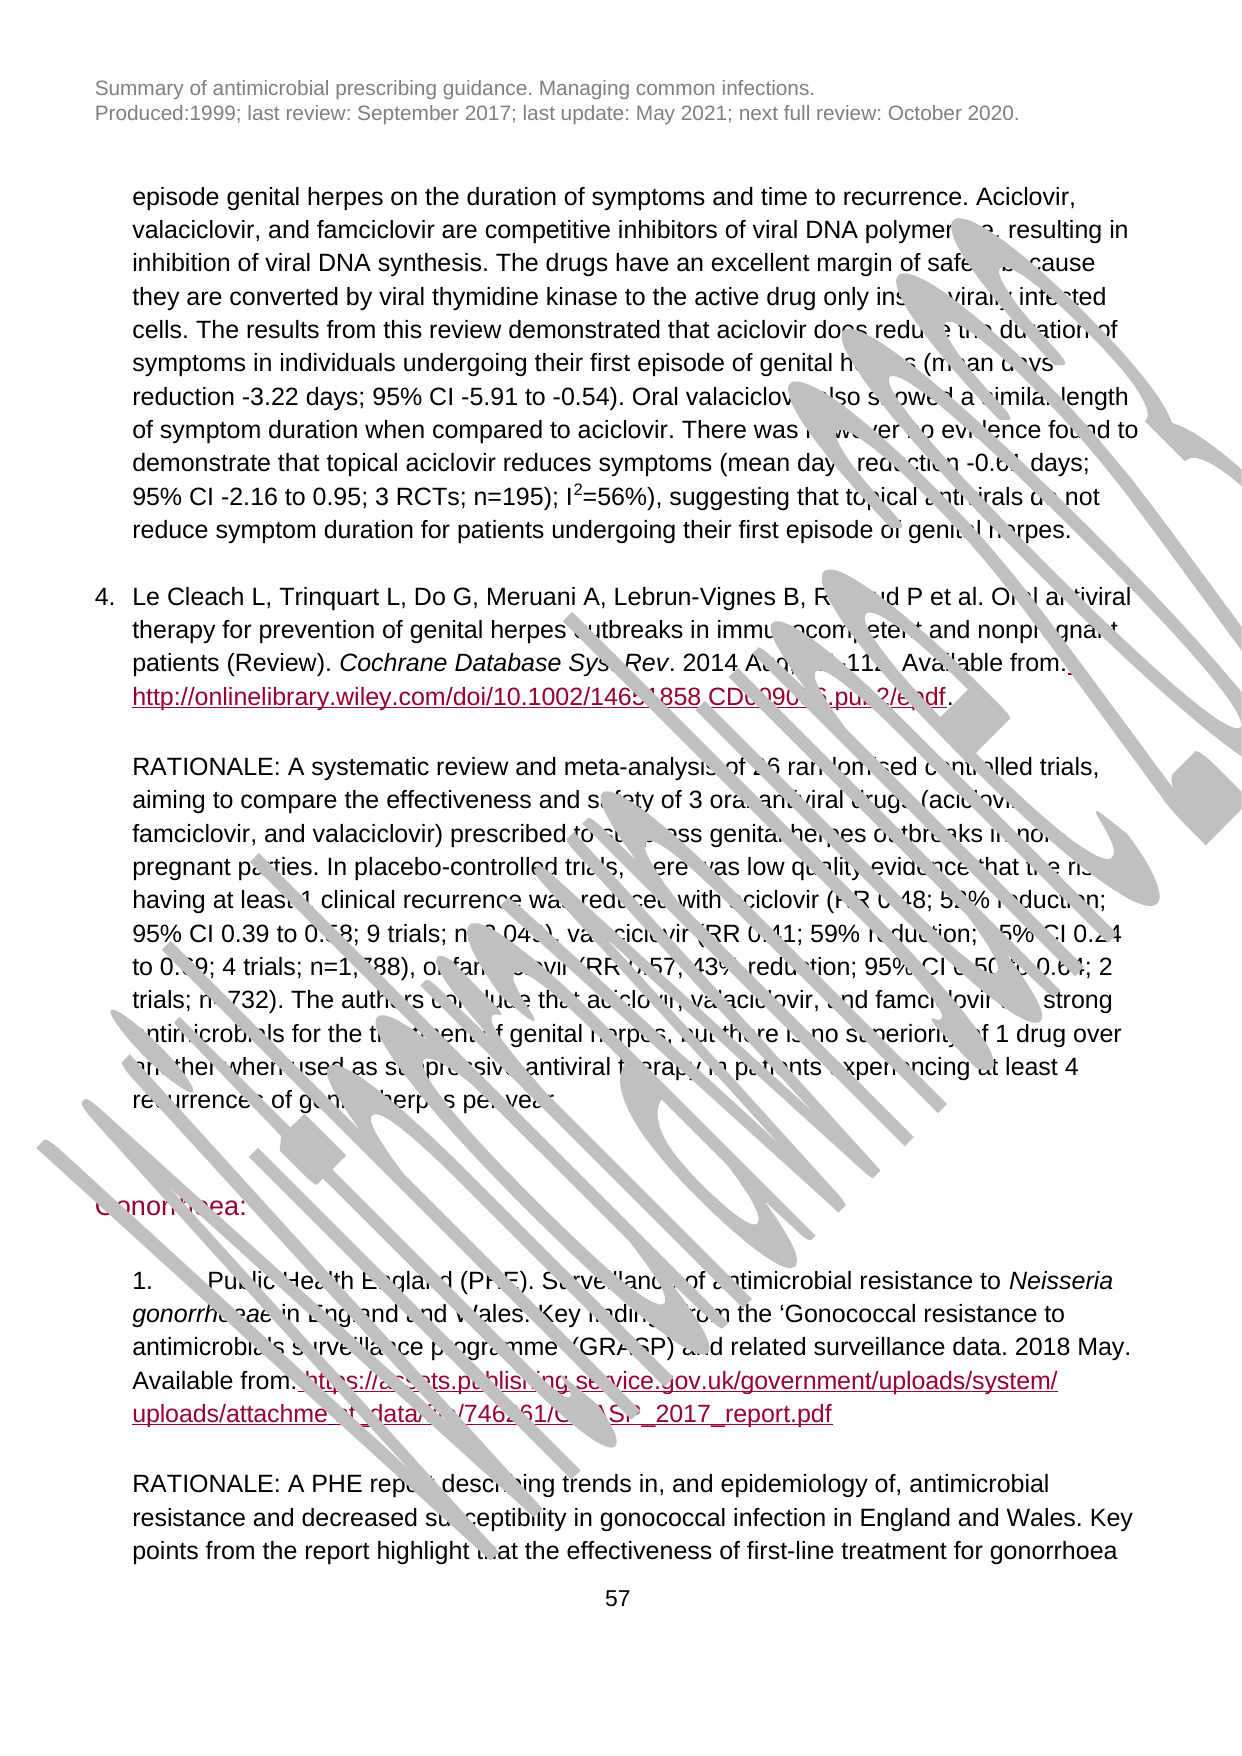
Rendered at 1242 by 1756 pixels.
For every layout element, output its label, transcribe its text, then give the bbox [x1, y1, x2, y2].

subtitle Gonorrhoea: [771, 1190, 984, 1222]
list Le Cleach L, Trinquart L, Do G, Meruani A, Lebrun-Vignes B, Ravaud P et al. Oral antiviral therapy for prevention of genital herpes outbreaks in immunocompetent and nonpregnant patients (Review). Cochrane Database Syst Rev. 2014 Aug; 8:1-112. Available from: http://onlinelibrary.wiley.com/doi/10.1002/14651858.CD009036.pub2/epdf. [94, 577, 912, 711]
list Le Cleach L, Trinquart L, Do G, Meruani A, Lebrun-Vignes B, Ravaud P et al. Oral antiviral therapy for prevention of genital herpes outbreaks in immunocompetent and nonpregnant patients (Review). Cochrane Database Syst Rev. 2014 Aug; 8:1-112. Available from: http://onlinelibrary.wiley.com/doi/10.1002/14651858.CD009036.pub2/epdf. [865, 613, 967, 711]
list Public Health England (PHE). Surveillance of antimicrobial resistance to Neisseria gonorrhoeae in England and Wales: Key findings from the ‘Gonococcal resistance to antimicrobials surveillance programme’ (GRASP) and related surveillance data. 2018 May. Available from: https://assets.publishing.service.gov.uk/government/uploads/system/uploads/attachme nt_data/file/746261/GRASP_2017_report.pdf [373, 1261, 534, 1391]
subtitle Gonorrhoea: [421, 1190, 498, 1222]
text RATIONALE: A PHE report describing trends in, and epidemiology of, antimicrobial resistance and decreased susceptibility in gonococcal infection in England and Wales. Key points from the report highlight that the effectiveness of first-line treatment for gonorrhoea [132, 1465, 1147, 1565]
subtitle Gonorrhoea: [192, 1190, 262, 1222]
subtitle Gonorrhoea: [487, 1190, 537, 1222]
subtitle Gonorrhoea: [645, 1190, 721, 1222]
list Le Cleach L, Trinquart L, Do G, Meruani A, Lebrun-Vignes B, Ravaud P et al. Oral antiviral therapy for prevention of genital herpes outbreaks in immunocompetent and nonpregnant patients (Review). Cochrane Database Syst Rev. 2014 Aug; 8:1-112. Available from: http://onlinelibrary.wiley.com/doi/10.1002/14651858.CD009036.pub2/epdf. [853, 577, 1097, 711]
list Le Cleach L, Trinquart L, Do G, Meruani A, Lebrun-Vignes B, Ravaud P et al. Oral antiviral therapy for prevention of genital herpes outbreaks in immunocompetent and nonpregnant patients (Review). Cochrane Database Syst Rev. 2014 Aug; 8:1-112. Available from: http://onlinelibrary.wiley.com/doi/10.1002/14651858.CD009036.pub2/epdf. [1017, 577, 1147, 711]
list Public Health England (PHE). Surveillance of antimicrobial resistance to Neisseria gonorrhoeae in England and Wales: Key findings from the ‘Gonococcal resistance to antimicrobials surveillance programme’ (GRASP) and related surveillance data. 2018 May. Available from: https://assets.publishing.service.gov.uk/government/uploads/system/uploads/attachme nt_data/file/746261/GRASP_2017_report.pdf [584, 1261, 1147, 1428]
list Public Health England (PHE). Surveillance of antimicrobial resistance to Neisseria gonorrhoeae in England and Wales: Key findings from the ‘Gonococcal resistance to antimicrobials surveillance programme’ (GRASP) and related surveillance data. 2018 May. Available from: https://assets.publishing.service.gov.uk/government/uploads/system/uploads/attachme nt_data/file/746261/GRASP_2017_report.pdf [492, 1261, 670, 1391]
subtitle Gonorrhoea: [354, 1190, 432, 1222]
list Public Health England (PHE). Surveillance of antimicrobial resistance to Neisseria gonorrhoeae in England and Wales: Key findings from the ‘Gonococcal resistance to antimicrobials surveillance programme’ (GRASP) and related surveillance data. 2018 May. Available from: https://assets.publishing.service.gov.uk/government/uploads/system/uploads/attachme nt_data/file/746261/GRASP_2017_report.pdf [132, 1261, 338, 1424]
subtitle Gonorrhoea: [597, 1190, 655, 1222]
text RATIONALE: A systematic review and meta-analysis of 26 trials and 2,084 participants, aiming to determine the effectiveness and safety of the different existing treatments for first-episode genital herpes on the duration of symptoms and time to recurrence. Aciclovir, valaciclovir, and famciclovir are competitive inhibitors of viral DNA polymerase, resulting in inhibition of viral DNA synthesis. The drugs have an excellent margin of safety because they are converted by viral thymidine kinase to the active drug only inside virally infected cells. The results from this review demonstrated that aciclovir does reduce the duration of symptoms in individuals undergoing their first episode of genital herpes (mean days reduction -3.22 days; 95% CI -5.91 to -0.54). Oral valaciclovir also showed a similar length of symptom duration when compared to aciclovir. There was however no evidence found to demonstrate that topical aciclovir reduces symptoms (mean days reduction -0.61 days; 95% CI -2.16 to 0.95; 3 RCTs; n=195); I2=56%), suggesting that topical antivirals do not reduce symptom duration for patients undergoing their first episode of genital herpes. [132, 177, 1147, 544]
subtitle Gonorrhoea: [527, 1190, 608, 1222]
subtitle Gonorrhoea: [94, 1202, 116, 1222]
text RATIONALE: A systematic review and meta-analysis of 26 trials and 2,084 participants, aiming to determine the effectiveness and safety of the different existing treatments for first-episode genital herpes on the duration of symptoms and time to recurrence. Aciclovir, valaciclovir, and famciclovir are competitive inhibitors of viral DNA polymerase, resulting in inhibition of viral DNA synthesis. The drugs have an excellent margin of safety because they are converted by viral thymidine kinase to the active drug only inside virally infected cells. The results from this review demonstrated that aciclovir does reduce the duration of symptoms in individuals undergoing their first episode of genital herpes (mean days reduction -3.22 days; 95% CI -5.91 to -0.54). Oral valaciclovir also showed a similar length of symptom duration when compared to aciclovir. There was however no evidence found to demonstrate that topical aciclovir reduces symptoms (mean days reduction -0.61 days; 95% CI -2.16 to 0.95; 3 RCTs; n=195); I2=56%), suggesting that topical antivirals do not reduce symptom duration for patients undergoing their first episode of genital herpes. [889, 377, 1086, 544]
subtitle Gonorrhoea: [255, 1190, 312, 1222]
text RATIONALE: A systematic review and meta-analysis of 26 randomised controlled trials, aiming to compare the effectiveness and safety of 3 oral antiviral drugs (aciclovir, famciclovir, and valaciclovir) prescribed to suppress genital herpes outbreaks in non-pregnant parties. In placebo-controlled trials, there was low quality evidence that the risk of having at least 1 clinical recurrence was reduced with aciclovir (RR 0.48; 52% reduction; 95% CI 0.39 to 0.58; 9 trials; n=2,049), valaciclovir (RR 0.41; 59% reduction; 95% CI 0.24 to 0.69; 4 trials; n=1,788), or famciclovir (RR 0.57; 43% reduction; 95% CI 0.50 to 0.64; 2 trials; n=732). The authors conclude that aciclovir, valaciclovir, and famciclovir are strong antimicrobials for the treatment of genital herpes, but there is no superiority of 1 drug over another when used as suppressive antiviral therapy in patients experiencing at least 4 recurrences of genital herpes per year. [132, 748, 1147, 1114]
list Public Health England (PHE). Surveillance of antimicrobial resistance to Neisseria gonorrhoeae in England and Wales: Key findings from the ‘Gonococcal resistance to antimicrobials surveillance programme’ (GRASP) and related surveillance data. 2018 May. Available from: https://assets.publishing.service.gov.uk/government/uploads/system/uploads/attachme nt_data/file/746261/GRASP_2017_report.pdf [425, 1261, 601, 1391]
list Public Health England (PHE). Surveillance of antimicrobial resistance to Neisseria gonorrhoeae in England and Wales: Key findings from the ‘Gonococcal resistance to antimicrobials surveillance programme’ (GRASP) and related surveillance data. 2018 May. Available from: https://assets.publishing.service.gov.uk/government/uploads/system/uploads/attachme nt_data/file/746261/GRASP_2017_report.pdf [237, 1261, 393, 1391]
subtitle Gonorrhoea: [106, 1190, 184, 1222]
subtitle Gonorrhoea: [709, 1190, 758, 1222]
list Public Health England (PHE). Surveillance of antimicrobial resistance to Neisseria gonorrhoeae in England and Wales: Key findings from the ‘Gonococcal resistance to antimicrobials surveillance programme’ (GRASP) and related surveillance data. 2018 May. Available from: https://assets.publishing.service.gov.uk/government/uploads/system/uploads/attachme nt_data/file/746261/GRASP_2017_report.pdf [183, 1261, 320, 1386]
list Le Cleach L, Trinquart L, Do G, Meruani A, Lebrun-Vignes B, Ravaud P et al. Oral antiviral therapy for prevention of genital herpes outbreaks in immunocompetent and nonpregnant patients (Review). Cochrane Database Syst Rev. 2014 Aug; 8:1-112. Available from: http://onlinelibrary.wiley.com/doi/10.1002/14651858.CD009036.pub2/epdf. [1061, 577, 1147, 660]
subtitle Gonorrhoea: [770, 1207, 786, 1222]
subtitle Gonorrhoea: [302, 1190, 365, 1222]
list Public Health England (PHE). Surveillance of antimicrobial resistance to Neisseria gonorrhoeae in England and Wales: Key findings from the ‘Gonococcal resistance to antimicrobials surveillance programme’ (GRASP) and related surveillance data. 2018 May. Available from: https://assets.publishing.service.gov.uk/government/uploads/system/uploads/attachme nt_data/file/746261/GRASP_2017_report.pdf [319, 1261, 466, 1391]
